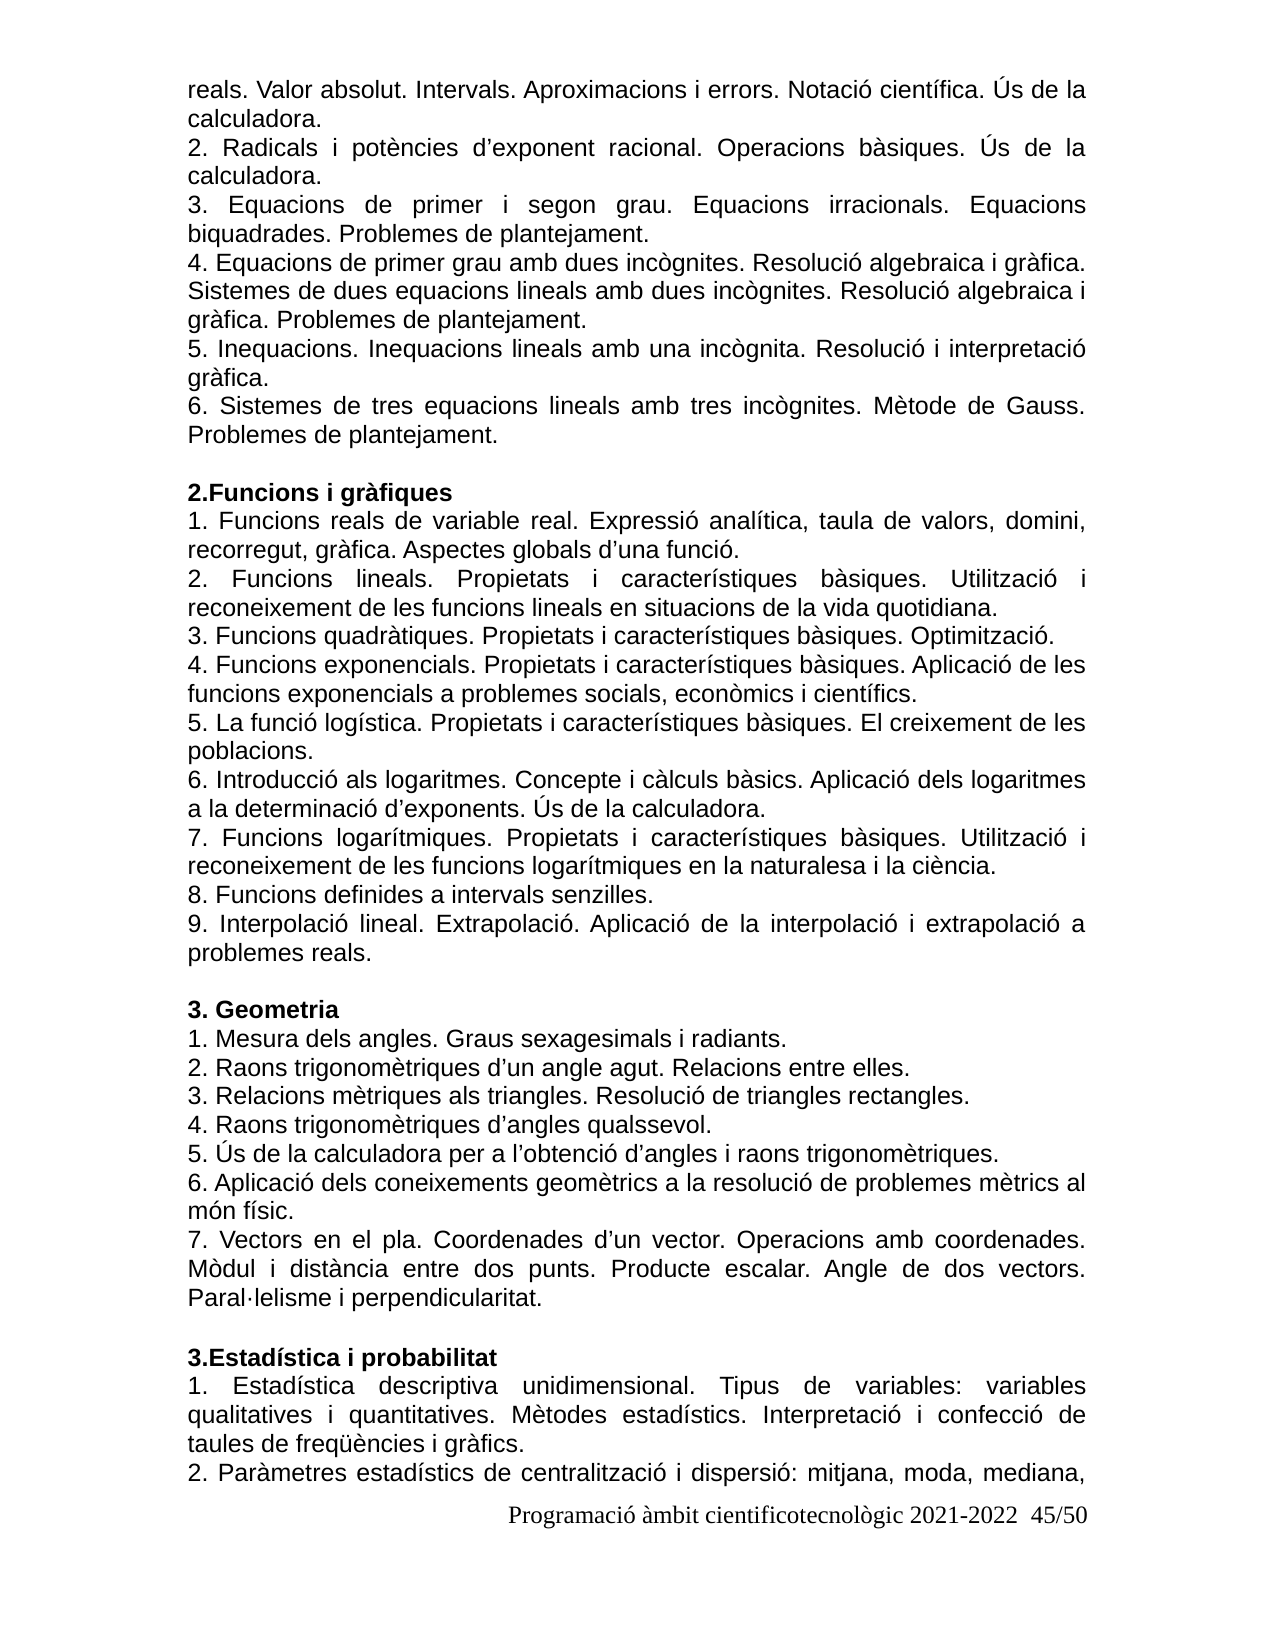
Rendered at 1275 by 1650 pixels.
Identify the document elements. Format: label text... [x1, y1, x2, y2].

text 4. Raons trigonomètriques d’angles qualssevol. [187, 1110, 1087, 1139]
text 2. Raons trigonomètriques d’un angle agut. Relacions entre elles. [187, 1052, 1087, 1081]
text 3. Geometria [187, 995, 1087, 1024]
text 2.Funcions i gràfiques [187, 477, 1087, 506]
text 9. Interpolació lineal. Extrapolació. Aplicació de la interpolació i extrapolació a problemes reals. [187, 909, 1087, 966]
text 4. Equacions de primer grau amb dues incògnites. Resolució algebraica i gràfica. Sistemes de dues equacions lineals amb dues incògnites. Resolució algebraica i gràfica. Problemes de plantejament. [187, 247, 1087, 334]
text 3.Estadística i probabilitat [187, 1342, 1087, 1371]
text 6. Sistemes de tres equacions lineals amb tres incògnites. Mètode de Gauss. Problemes de plantejament. [187, 391, 1087, 449]
text 5. Ús de la calculadora per a l’obtenció d’angles i raons trigonomètriques. [187, 1139, 1087, 1167]
text 2. Radicals i potències d’exponent racional. Operacions bàsiques. Ús de la calculadora. [187, 132, 1087, 190]
text 1. Mesura dels angles. Graus sexagesimals i radiants. [187, 1024, 1087, 1052]
text 2. Paràmetres estadístics de centralització i dispersió: mitjana, moda, mediana, [187, 1457, 1087, 1486]
text 2. Funcions lineals. Propietats i característiques bàsiques. Utilització i reconeixement de les funcions lineals en situacions de la vida quotidiana. [187, 564, 1087, 621]
text 4. Funcions exponencials. Propietats i característiques bàsiques. Aplicació de les funcions exponencials a problemes socials, econòmics i científics. [187, 650, 1087, 707]
text 5. Inequacions. Inequacions lineals amb una incògnita. Resolució i interpretació gràfica. [187, 334, 1087, 391]
text 6. Introducció als logaritmes. Concepte i càlculs bàsics. Aplicació dels logaritmes a la determinació d’exponents. Ús de la calculadora. [187, 765, 1087, 822]
text 3. Equacions de primer i segon grau. Equacions irracionals. Equacions biquadrades. Problemes de plantejament. [187, 190, 1087, 247]
text 3. Funcions quadràtiques. Propietats i característiques bàsiques. Optimització. [187, 621, 1087, 650]
text 7. Vectors en el pla. Coordenades d’un vector. Operacions amb coordenades. Mòdul i distància entre dos punts. Producte escalar. Angle de dos vectors. Paral·lelisme i perpendicularitat. [187, 1225, 1087, 1311]
text 1. Estadística descriptiva unidimensional. Tipus de variables: variables qualitatives i quantitatives. Mètodes estadístics. Interpretació i confecció de taules de freqüències i gràfics. [187, 1371, 1087, 1457]
text 8. Funcions definides a intervals senzilles. [187, 880, 1087, 909]
text 5. La funció logística. Propietats i característiques bàsiques. El creixement de les poblacions. [187, 707, 1087, 765]
text 7. Funcions logarítmiques. Propietats i característiques bàsiques. Utilització i reconeixement de les funcions logarítmiques en la naturalesa i la ciència. [187, 822, 1087, 880]
text 3. Relacions mètriques als triangles. Resolució de triangles rectangles. [187, 1081, 1087, 1110]
text 1. Funcions reals de variable real. Expressió analítica, taula de valors, domini, recorregut, gràfica. Aspectes globals d’una funció. [187, 506, 1087, 564]
text 6. Aplicació dels coneixements geomètrics a la resolució de problemes mètrics al món físic. [187, 1167, 1087, 1225]
text reals. Valor absolut. Intervals. Aproximacions i errors. Notació científica. Ús de la calculadora. [187, 75, 1087, 132]
